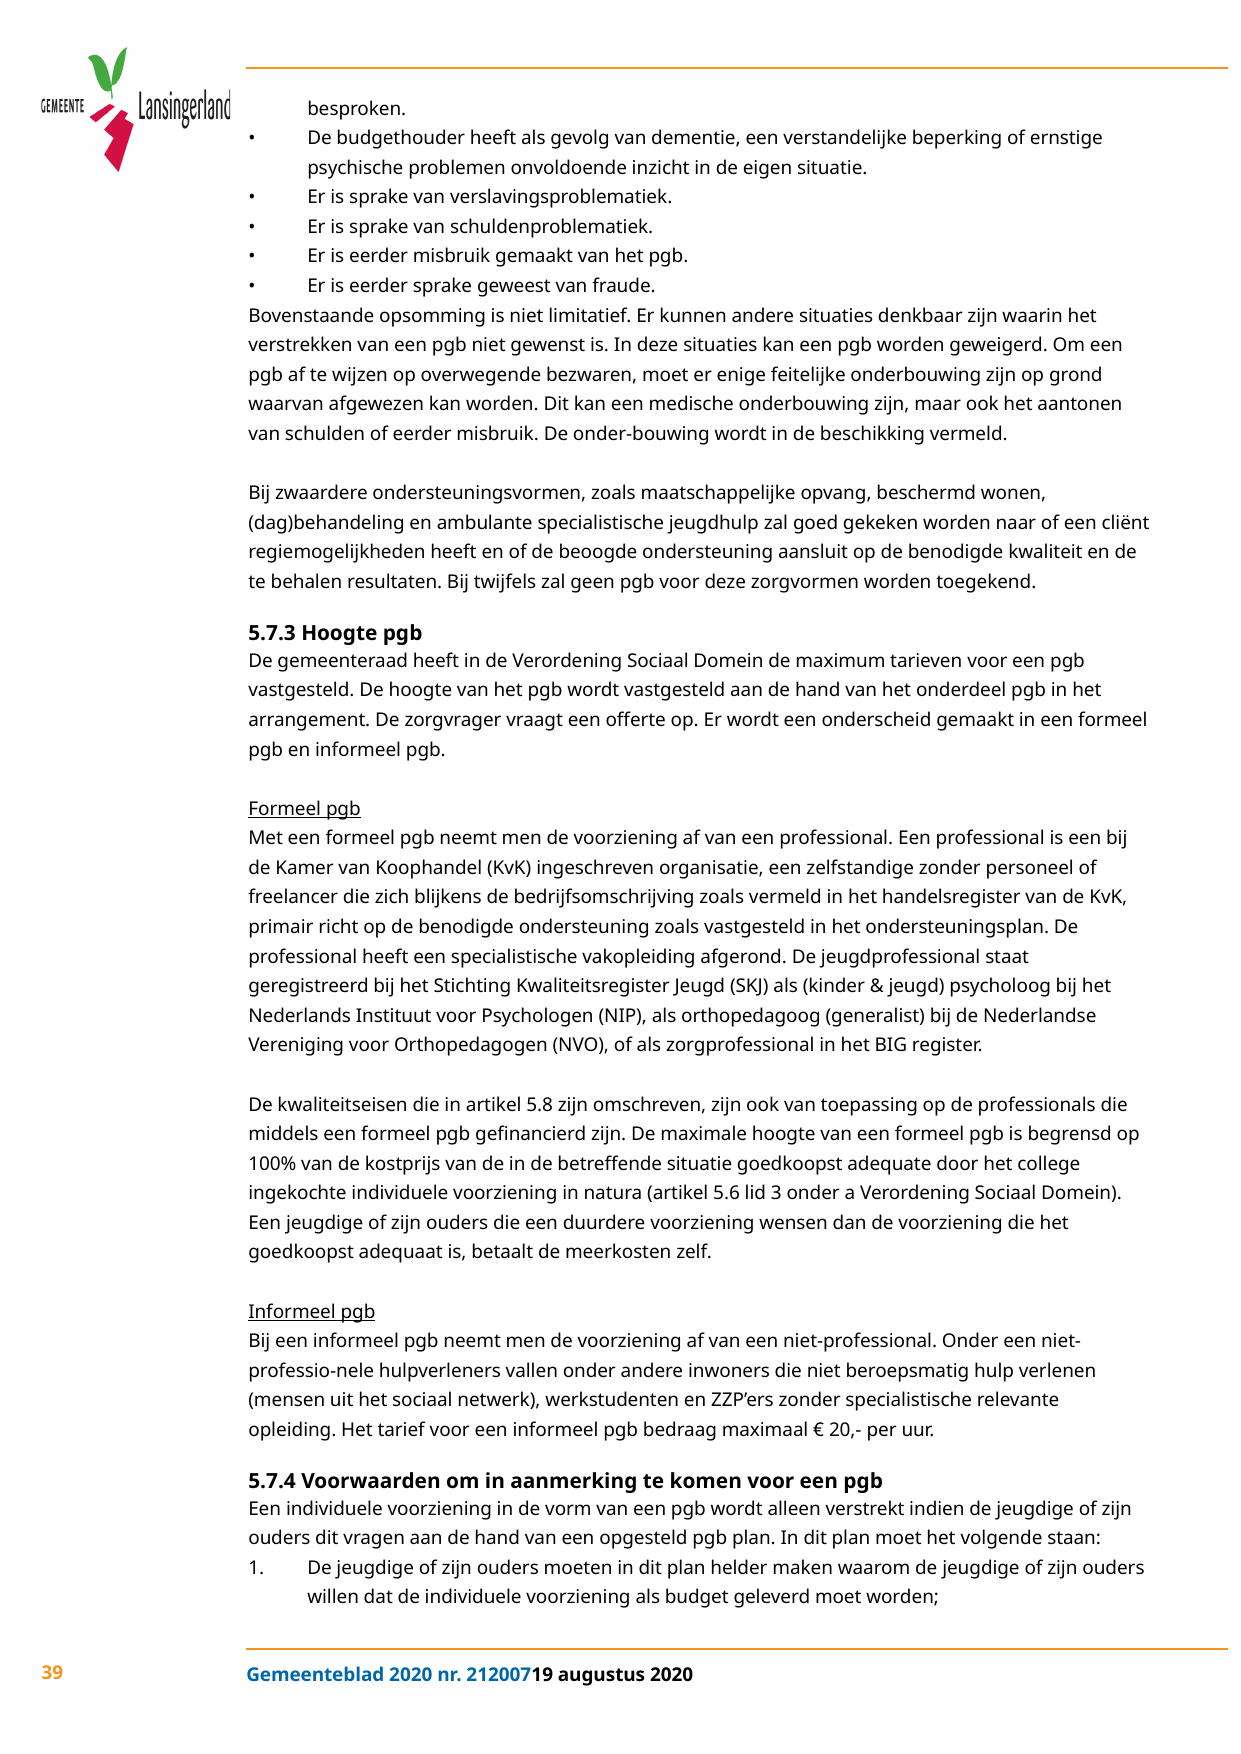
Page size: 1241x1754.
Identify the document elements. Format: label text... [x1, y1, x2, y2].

list Er is eerder sprake geweest van fraude. [248, 272, 1152, 298]
text De gemeenteraad heeft in de Verordening Sociaal Domein de maximum tarieven voor een pgb vastgesteld. De hoogte van het pgb wordt vastgesteld aan de hand van het onderdeel pgb in het arrangement. De zorgvrager vraagt een offerte op. Er wordt een onderscheid gemaakt in een formeel pgb en informeel pgb. [248, 647, 1152, 761]
list Er is sprake van verslavingsproblematiek. [248, 183, 1152, 209]
text Formeel pgb [248, 795, 1152, 821]
text 5.7.4 Voorwaarden om in aanmerking te komen voor een pgb [248, 1467, 1152, 1495]
list De jeugdige of zijn ouders moeten in dit plan helder maken waarom de jeugdige of zijn ouders willen dat de individuele voorziening als budget geleverd moet worden; [248, 1554, 1152, 1609]
list Er is sprake van schuldenproblematiek. [248, 213, 1152, 239]
text Met een formeel pgb neemt men de voorziening af van een professional. Een professional is een bij de Kamer van Koophandel (KvK) ingeschreven organisatie, een zelfstandige zonder personeel of freelancer die zich blijkens de bedrijfsomschrijving zoals vermeld in het handelsregister van de KvK, primair richt op de benodigde ondersteuning zoals vastgesteld in het ondersteuningsplan. De professional heeft een specialistische vakopleiding afgerond. De jeugdprofessional staat geregistreerd bij het Stichting Kwaliteitsregister Jeugd (SKJ) als (kinder & jeugd) psycholoog bij het Nederlands Instituut voor Psychologen (NIP), als orthopedagoog (generalist) bij de Nederlandse Vereniging voor Orthopedagogen (NVO), of als zorgprofessional in het BIG register. [248, 824, 1152, 1057]
text Bovenstaande opsomming is niet limitatief. Er kunnen andere situaties denkbaar zijn waarin het verstrekken van een pgb niet gewenst is. In deze situaties kan een pgb worden geweigerd. Om een pgb af te wijzen op overwegende bezwaren, moet er enige feitelijke onderbouwing zijn op grond waarvan afgewezen kan worden. Dit kan een medische onderbouwing zijn, maar ook het aantonen van schulden of eerder misbruik. De onder-bouwing wordt in de beschikking vermeld. [248, 302, 1152, 446]
list De budgethouder heeft als gevolg van dementie, een verstandelijke beperking of ernstige psychische problemen onvoldoende inzicht in de eigen situatie. [248, 124, 1152, 180]
text 5.7.3 Hoogte pgb [248, 618, 1152, 647]
text Bij zwaardere ondersteuningsvormen, zoals maatschappelijke opvang, beschermd wonen, (dag)behandeling en ambulante specialistische jeugdhulp zal goed gekeken worden naar of een cliënt regiemogelijkheden heeft en of de beoogde ondersteuning aansluit op de benodigde kwaliteit en de te behalen resultaten. Bij twijfels zal geen pgb voor deze zorgvormen worden toegekend. [248, 479, 1152, 594]
list besproken. [248, 95, 1152, 121]
list Er is eerder misbruik gemaakt van het pgb. [248, 243, 1152, 268]
text De kwaliteitseisen die in artikel 5.8 zijn omschreven, zijn ook van toepassing op de professionals die middels een formeel pgb gefinancierd zijn. De maximale hoogte van een formeel pgb is begrensd op 100% van de kostprijs van de in de betreffende situatie goedkoopst adequate door het college ingekochte individuele voorziening in natura (artikel 5.6 lid 3 onder a Verordening Sociaal Domein). Een jeugdige of zijn ouders die een duurdere voorziening wensen dan de voorziening die het goedkoopst adequaat is, betaalt de meerkosten zelf. [248, 1091, 1152, 1264]
picture [41, 47, 231, 172]
text Bij een informeel pgb neemt men de voorziening af van een niet-professional. Onder een niet-professio-nele hulpverleners vallen onder andere inwoners die niet beroepsmatig hulp verlenen (mensen uit het sociaal netwerk), werkstudenten en ZZP’ers zonder specialistische relevante opleiding. Het tarief voor een informeel pgb bedraag maximaal € 20,- per uur. [248, 1327, 1152, 1442]
text Een individuele voorziening in de vorm van een pgb wordt alleen verstrekt indien de jeugdige of zijn ouders dit vragen aan de hand van een opgesteld pgb plan. In dit plan moet het volgende staan: [248, 1495, 1152, 1550]
text Informeel pgb [248, 1298, 1152, 1323]
